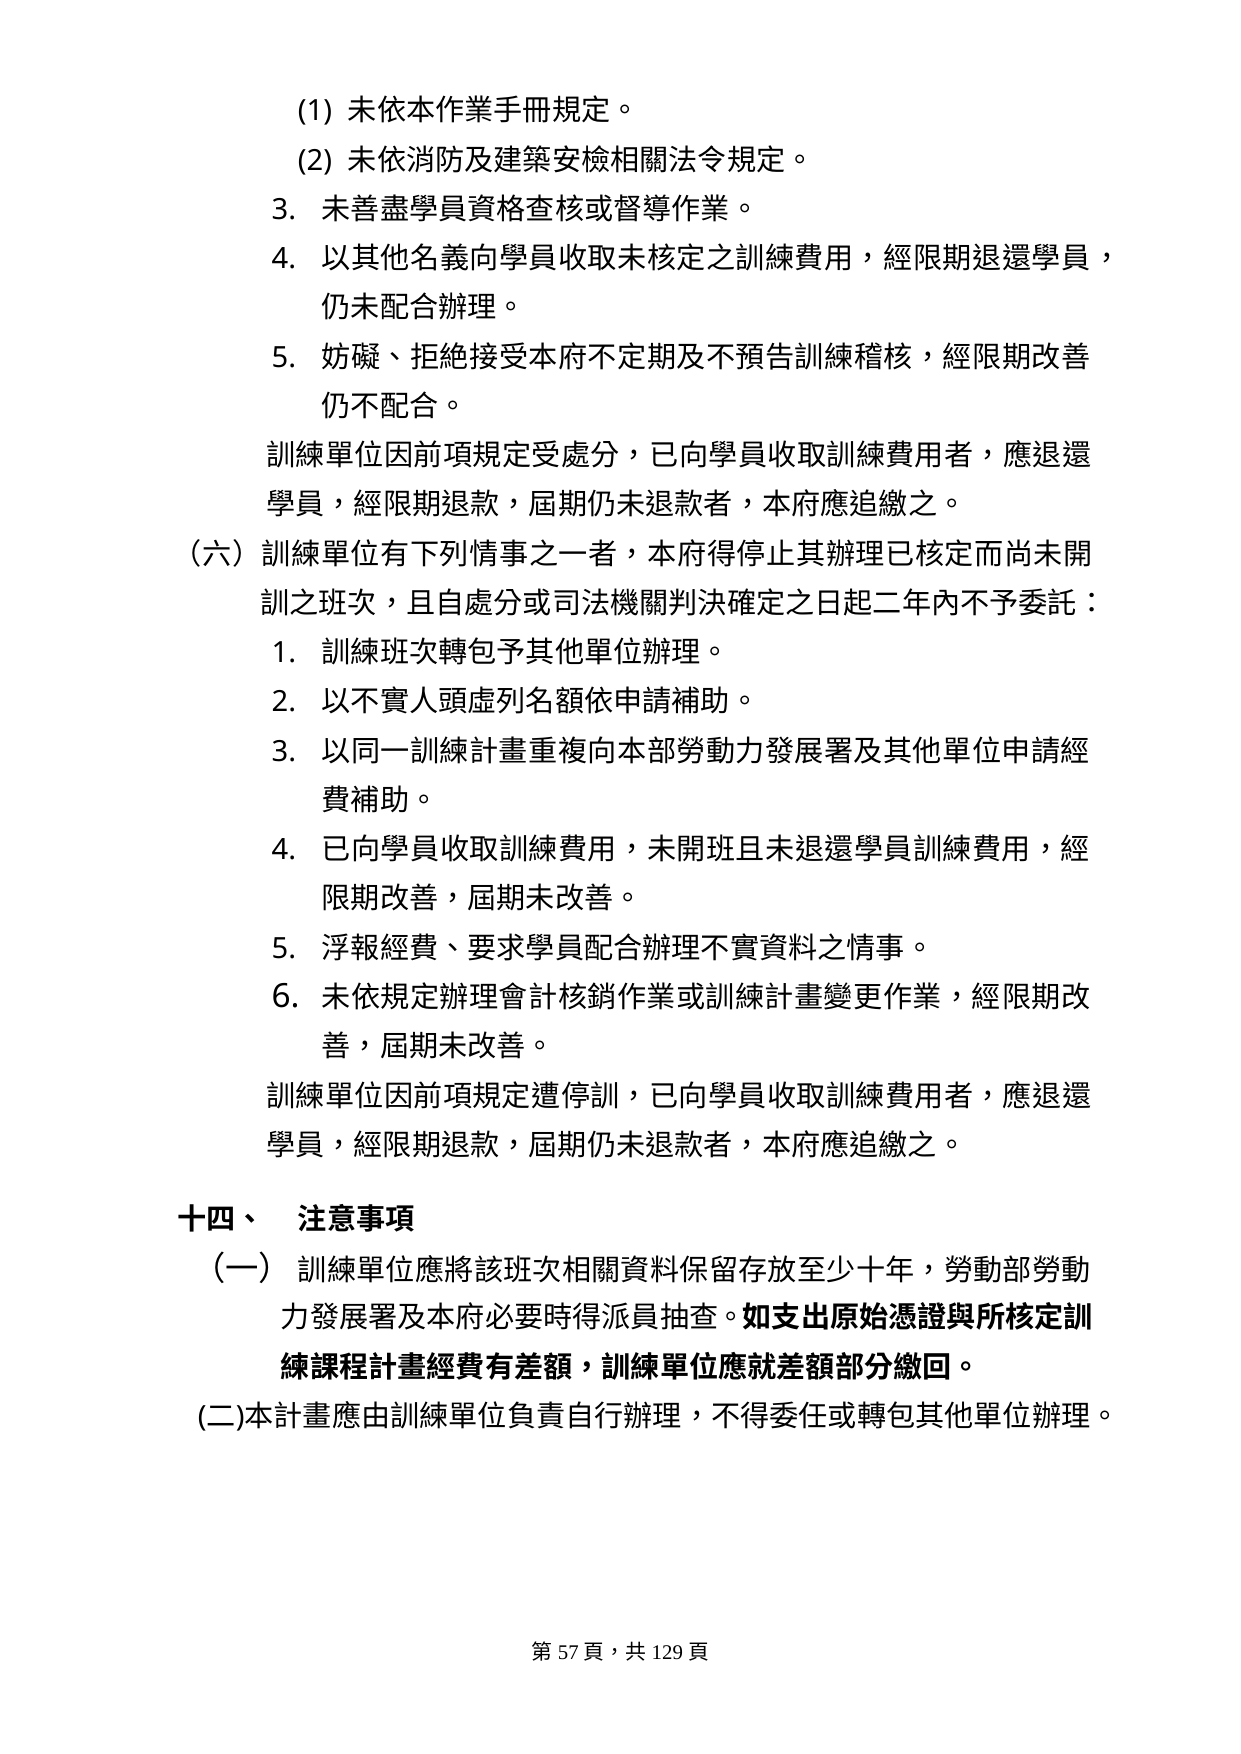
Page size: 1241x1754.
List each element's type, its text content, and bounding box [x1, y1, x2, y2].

list 妨礙、拒絶接受本府不定期及不預告訓練稽核，經限期改善仍不配合。 [271, 330, 1092, 428]
list 未依本作業手冊規定。 [298, 83, 1092, 133]
list 訓練單位應將該班次相關資料保留存放至少十年，勞動部勞動力發展署及本府必要時得派員抽查。如支出原始憑證與所核定訓練課程計畫經費有差額，訓練單位應就差額部分繳回。 [192, 1241, 1092, 1389]
text （六）訓練單位有下列情事之一者，本府得停止其辦理已核定而尚未開訓之班次，且自處分或司法機關判決確定之日起二年內不予委託： [173, 527, 1092, 625]
subtitle 注意事項 [177, 1192, 1092, 1241]
list 以其他名義向學員收取未核定之訓練費用，經限期退還學員，仍未配合辦理。 [271, 231, 1092, 330]
list 未依消防及建築安檢相關法令規定。 [298, 133, 1092, 182]
text 訓練單位因前項規定遭停訓，已向學員收取訓練費用者，應退還學員，經限期退款，屆期仍未退款者，本府應追繳之。 [266, 1069, 1092, 1167]
list 未善盡學員資格查核或督導作業。 [271, 182, 1092, 231]
list 浮報經費、要求學員配合辦理不實資料之情事。 [271, 921, 1092, 970]
list 已向學員收取訓練費用，未開班且未退還學員訓練費用，經限期改善，屆期未改善。 [271, 822, 1092, 921]
text (二)本計畫應由訓練單位負責自行辦理，不得委任或轉包其他單位辦理。 [198, 1389, 1092, 1438]
list 以同一訓練計畫重複向本部勞動力發展署及其他單位申請經費補助。 [271, 724, 1092, 822]
list 以不實人頭虛列名額依申請補助。 [271, 674, 1092, 724]
list 訓練班次轉包予其他單位辦理。 [271, 625, 1092, 674]
text 訓練單位因前項規定受處分，已向學員收取訓練費用者，應退還學員，經限期退款，屆期仍未退款者，本府應追繳之。 [266, 428, 1092, 527]
list 未依規定辦理會計核銷作業或訓練計畫變更作業，經限期改善，屆期未改善。 [271, 970, 1092, 1069]
